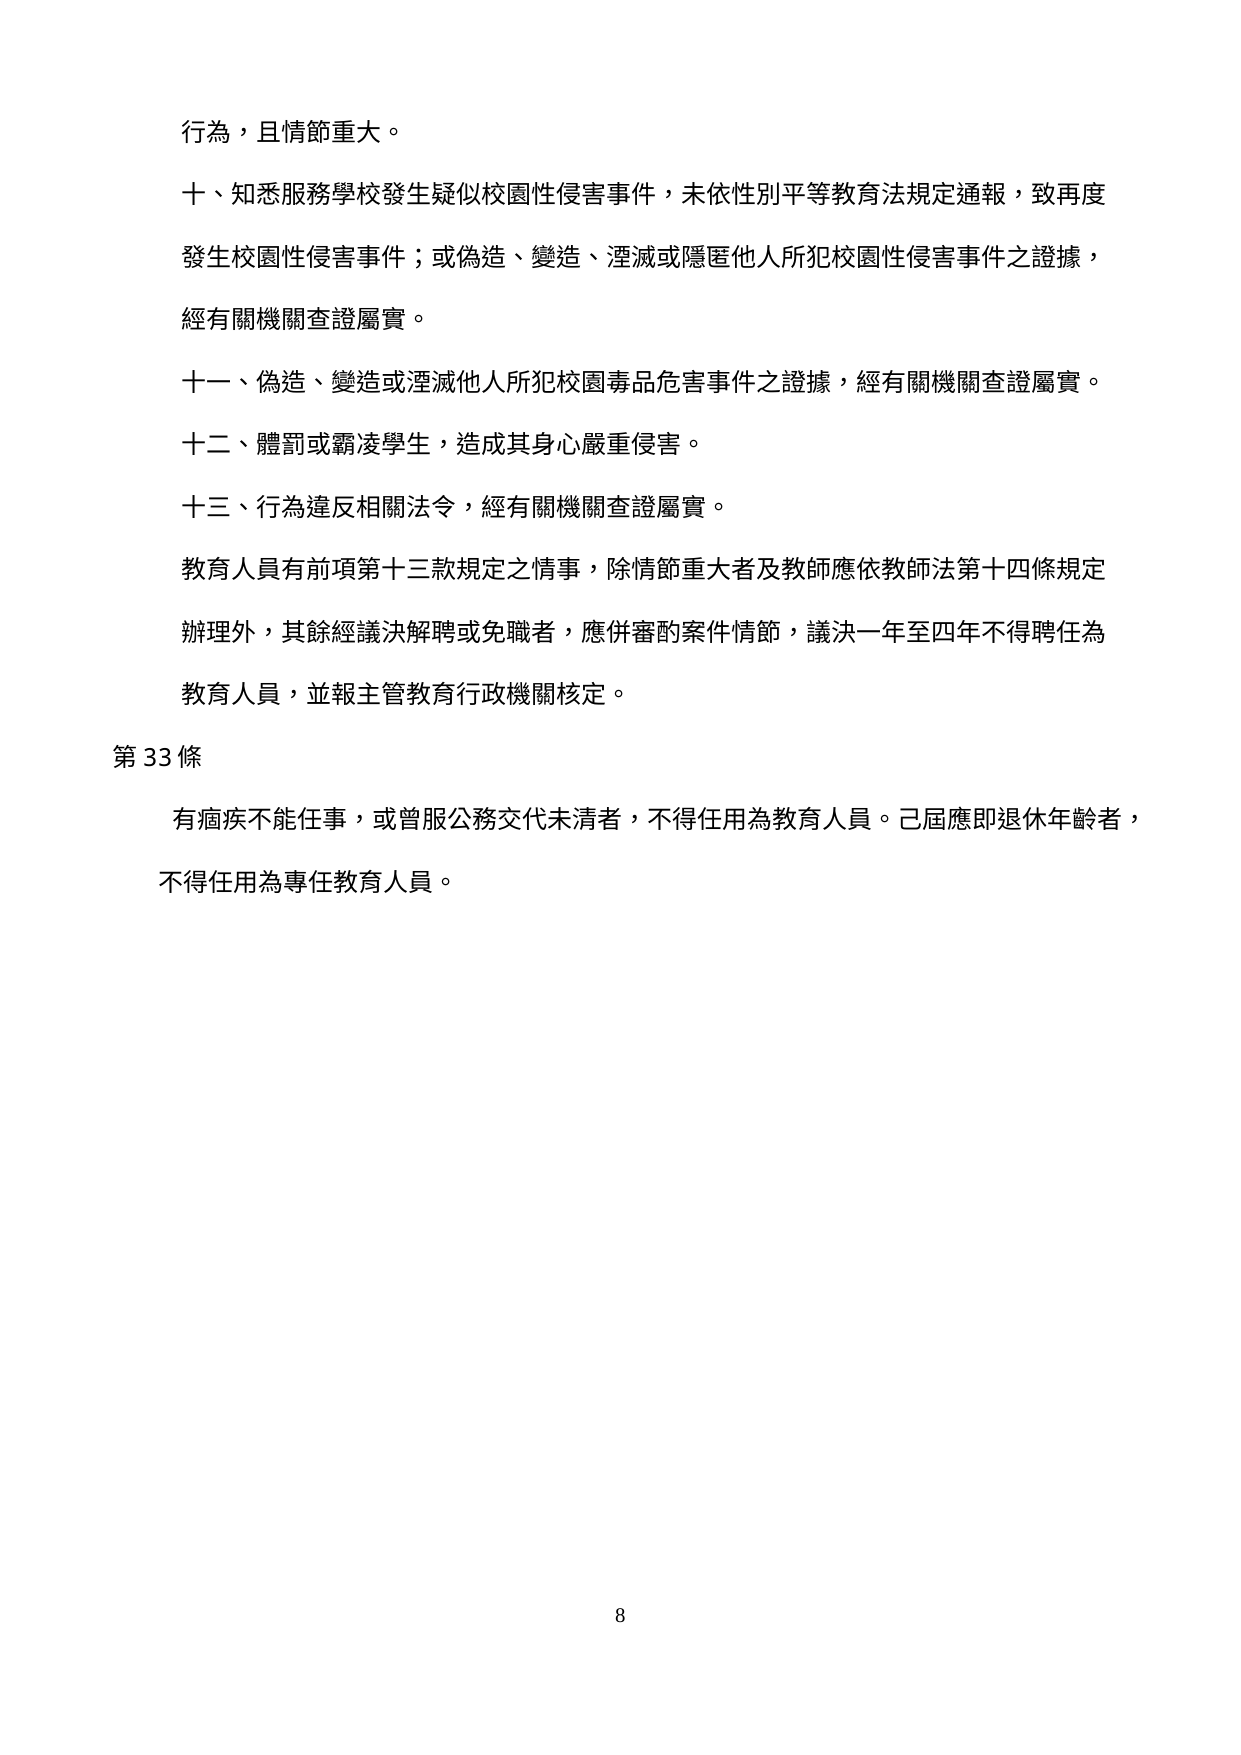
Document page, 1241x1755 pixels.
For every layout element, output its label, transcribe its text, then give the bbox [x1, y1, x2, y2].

text 第33條 [112, 714, 1128, 776]
text 有痼疾不能任事，或曾服公務交代未清者，不得任用為教育人員。己屆應即退休年齡者，不得任用為專任教育人員。 [112, 776, 1128, 901]
text 教育人員有前項第十三款規定之情事，除情節重大者及教師應依教師法第十四條規定辦理外，其餘經議決解聘或免職者，應併審酌案件情節，議決一年至四年不得聘任為教育人員，並報主管教育行政機關核定。 [181, 526, 1128, 714]
text 一、曾犯內亂、外患罪，經有罪判決確定或通緝有案尚未結案。 二、曾服公務，因貪污瀆職經有罪判決確定或通緝有案尚未結案。 三、曾犯性侵害犯罪防治法第二條第一項所定之罪，經有罪判決確定。 四、依法停止任用，或受休職處分尚未期滿，或因案停止職務，其原因尚未消滅。 五、褫奪公權尚未復權。 六、受監護或輔助宣告尚未撤銷。 七、經合格醫師證明有精神病尚未痊癒。 八、經學校性別平等教育委員會或依法組成之相關委員會調查確認有性侵害行為屬實。 九、經學校性別平等教育委員會或依法組成之相關委員會調查確認有性騷擾或性霸凌行為，且情節重大。 十、知悉服務學校發生疑似校園性侵害事件，未依性別平等教育法規定通報，致再度發生校園性侵害事件；或偽造、變造、湮滅或隱匿他人所犯校園性侵害事件之證據，經有關機關查證屬實。 十一、偽造、變造或湮滅他人所犯校園毒品危害事件之證據，經有關機關查證屬實。 十二、體罰或霸凌學生，造成其身心嚴重侵害。 十三、行為違反相關法令，經有關機關查證屬實。 [181, 89, 1128, 526]
